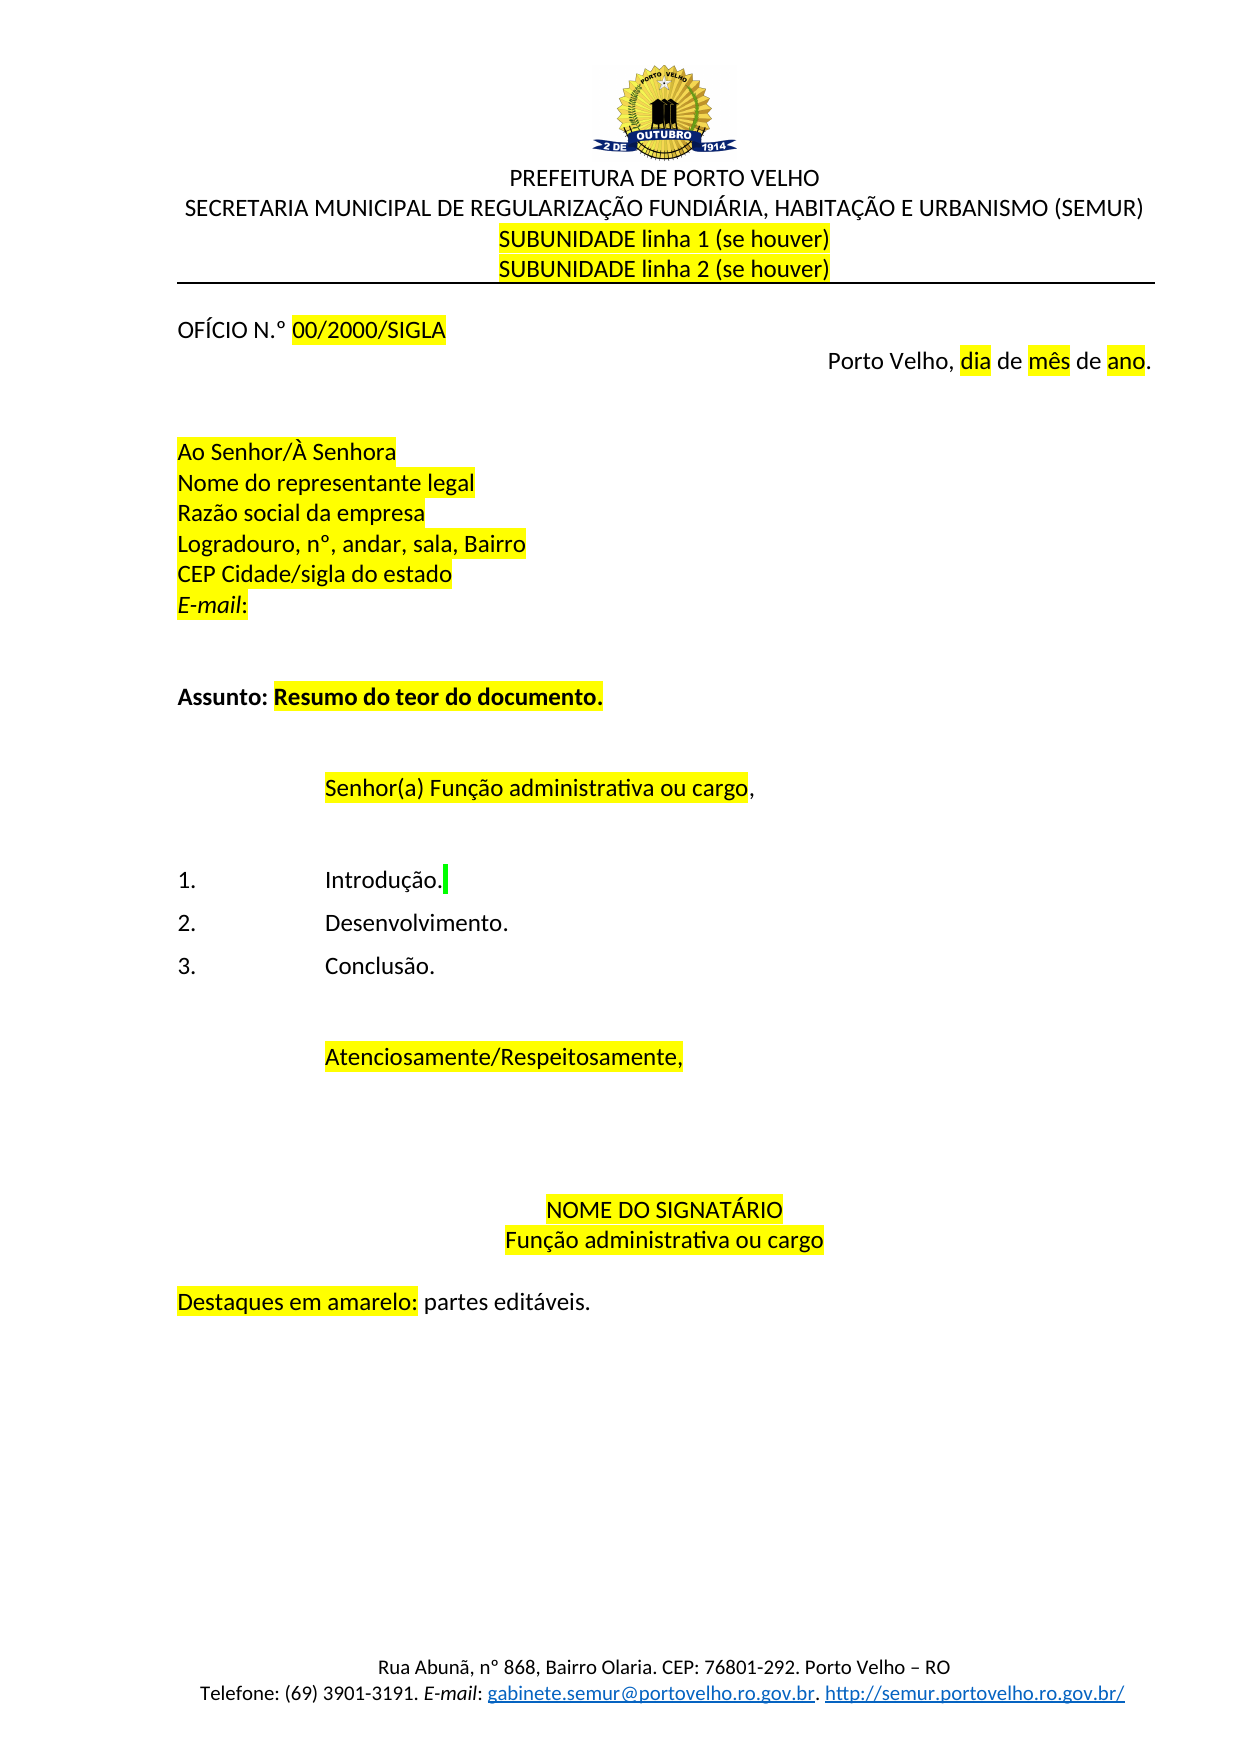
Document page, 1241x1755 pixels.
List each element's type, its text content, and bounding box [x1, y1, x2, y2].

text Razão social da empresa [177, 498, 1152, 528]
text E-mail: [177, 589, 1152, 620]
text Atenciosamente/Respeitosamente, [177, 1041, 1152, 1072]
text Destaques em amarelo: partes editáveis. [177, 1286, 1152, 1316]
text Porto Velho, dia de mês de ano. [177, 345, 1152, 376]
text Ao Senhor/À Senhora [177, 437, 1152, 467]
text 1. Introdução. [177, 864, 1152, 894]
text Nome do representante legal [177, 467, 1152, 498]
text Assunto: Resumo do teor do documento. [177, 681, 1152, 711]
text NOME DO SIGNATÁRIO [177, 1194, 1152, 1224]
text Logradouro, nº, andar, sala, Bairro [177, 528, 1152, 559]
text CEP Cidade/sigla do estado [177, 559, 1152, 589]
text 3. Conclusão. [177, 950, 1152, 980]
text OFÍCIO N.º 00/2000/SIGLA [177, 314, 1152, 345]
text 2. Desenvolvimento. [177, 907, 1152, 937]
text Senhor(a) Função administrativa ou cargo, [177, 772, 1152, 803]
text Função administrativa ou cargo [177, 1224, 1152, 1255]
